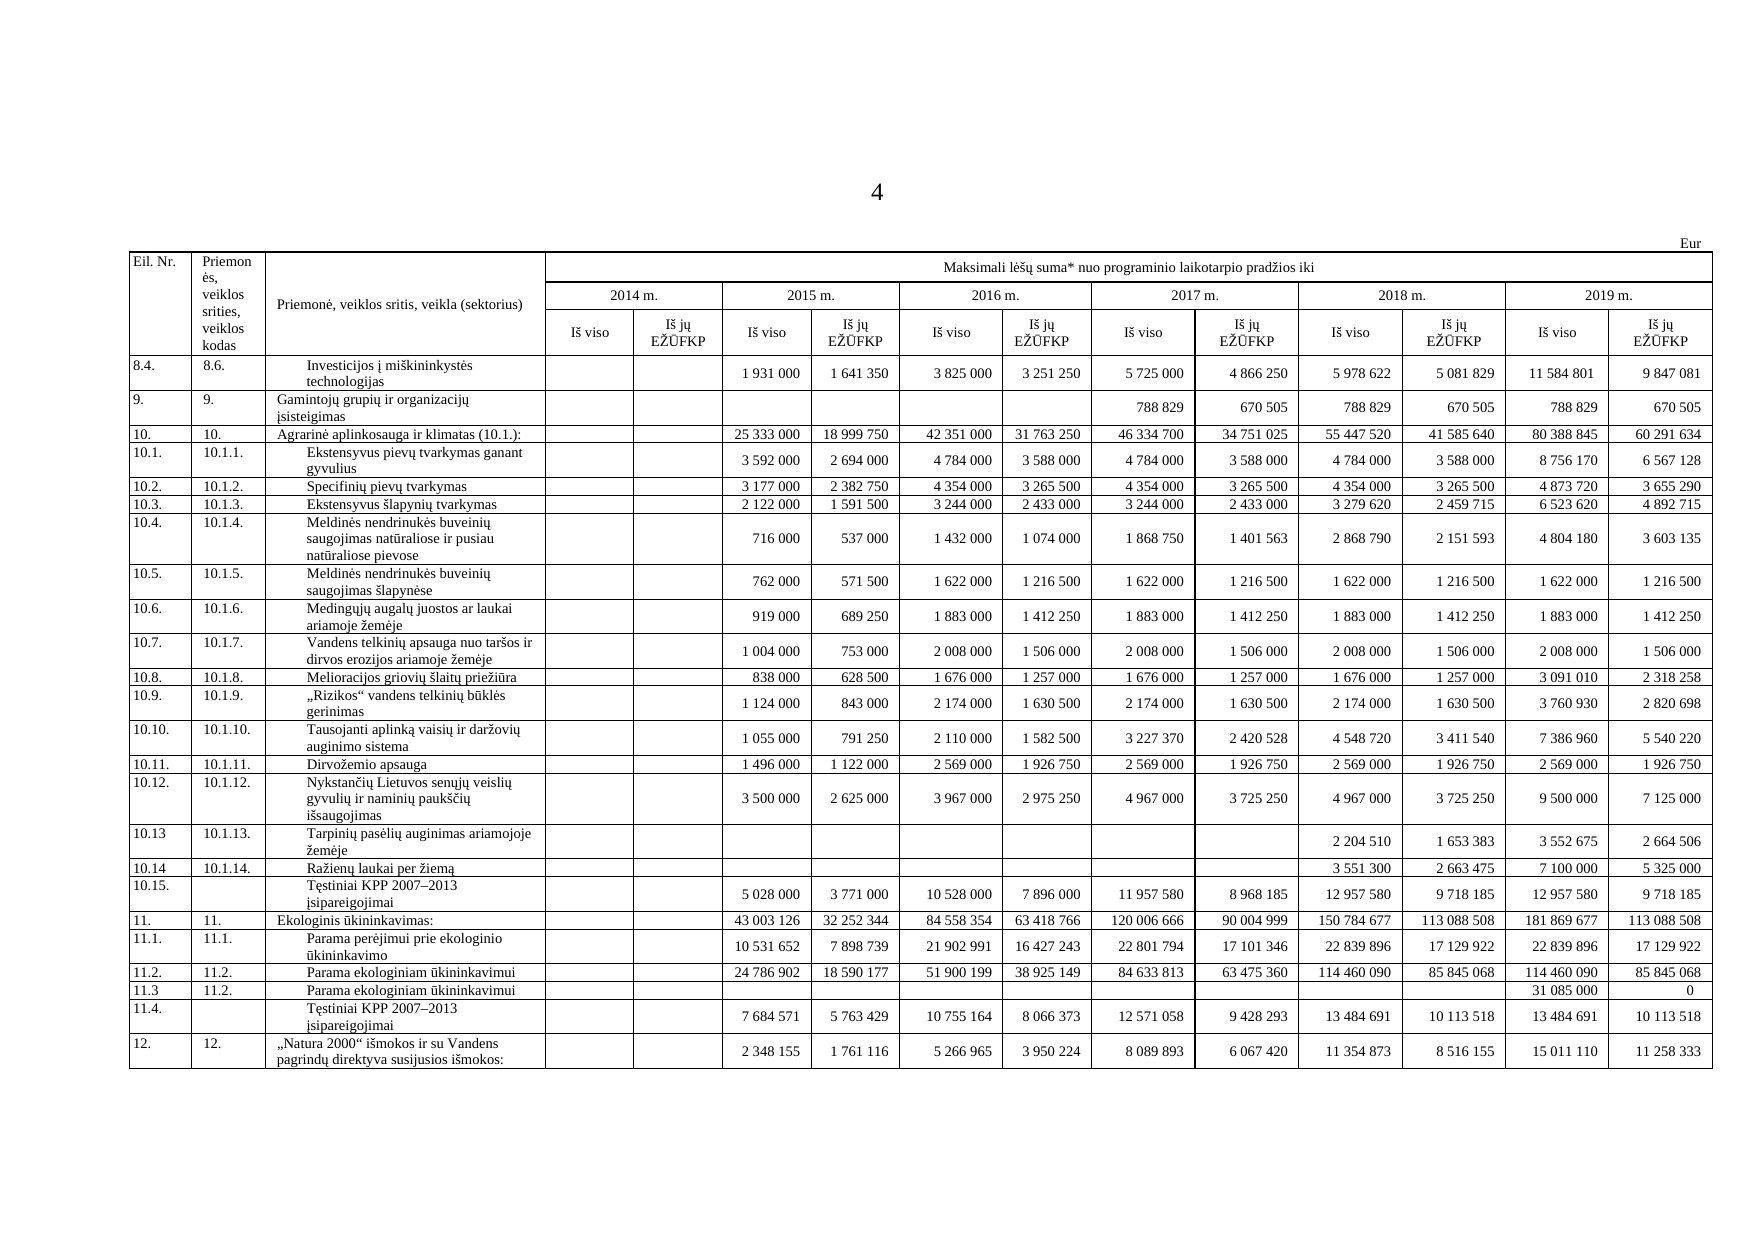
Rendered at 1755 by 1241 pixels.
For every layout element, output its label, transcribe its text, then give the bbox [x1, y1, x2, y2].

table_cell [546, 756, 633, 772]
table_cell [634, 982, 722, 999]
table_cell Tęstiniai KPP 2007–2013 įsipareigojimai [266, 1000, 545, 1033]
table_cell 1 582 500 [1003, 721, 1091, 754]
table_cell 1 216 500 [1403, 565, 1505, 598]
table_cell 4 866 250 [1196, 356, 1298, 390]
table_cell 10. [192, 426, 265, 442]
table_cell 10.1.1. [192, 443, 265, 477]
table_cell 11. [130, 912, 191, 928]
table_cell 7 896 000 [1003, 877, 1091, 911]
table_cell Tausojanti aplinką vaisių ir daržovių auginimo sistema [266, 721, 545, 754]
table_cell 2 008 000 [1092, 634, 1194, 668]
table_cell 8 516 155 [1403, 1034, 1505, 1068]
table_cell 10.11. [130, 756, 191, 772]
table_cell 3 825 000 [900, 356, 1002, 390]
table_cell 17 129 922 [1403, 930, 1505, 963]
table_cell [900, 825, 1002, 858]
table_cell 2 433 000 [1003, 496, 1091, 512]
table_cell Meldinės nendrinukės buveinių saugojimas šlapynėse [266, 565, 545, 598]
table_cell 18 590 177 [812, 964, 899, 981]
table_cell 12 957 580 [1506, 877, 1608, 911]
table_cell 2 664 506 [1609, 825, 1712, 858]
table_cell 2 151 593 [1403, 514, 1505, 564]
table_cell Iš jų EŽŪFKP [812, 310, 899, 355]
table_cell 2 569 000 [900, 756, 1002, 772]
table_cell [634, 964, 722, 981]
table_cell 12. [192, 1034, 265, 1068]
table_cell 85 845 068 [1403, 964, 1505, 981]
table_cell Melioracijos griovių šlaitų priežiūra [266, 669, 545, 685]
table_cell 762 000 [723, 565, 811, 598]
table_cell 919 000 [723, 600, 811, 633]
table_cell [546, 1000, 633, 1033]
table_cell [546, 669, 633, 685]
table_cell [634, 514, 722, 564]
table_cell 10.1.5. [192, 565, 265, 598]
table_cell [1003, 391, 1091, 424]
table_header [546, 235, 899, 251]
table_cell Vandens telkinių apsauga nuo taršos ir dirvos erozijos ariamoje žemėje [266, 634, 545, 668]
table_cell [1196, 825, 1298, 858]
table_cell 10.15. [130, 877, 191, 911]
table_cell 1 506 000 [1403, 634, 1505, 668]
table_cell 2 433 000 [1196, 496, 1298, 512]
table_cell 8 756 170 [1506, 443, 1608, 477]
table_cell 1 124 000 [723, 686, 811, 720]
table_cell 10.1.13. [192, 825, 265, 858]
table_cell 10.8. [130, 669, 191, 685]
table_cell 10.3. [130, 496, 191, 512]
table_cell Medingųjų augalų juostos ar laukai ariamoje žemėje [266, 600, 545, 633]
table_cell 1 496 000 [723, 756, 811, 772]
table_cell 3 967 000 [900, 774, 1002, 824]
table_cell 2 318 258 [1609, 669, 1712, 685]
table_cell [900, 391, 1002, 424]
table_cell 9. [130, 391, 191, 424]
table_cell [634, 426, 722, 442]
table_cell [812, 391, 899, 424]
table_cell 5 725 000 [1092, 356, 1194, 390]
table_cell 2 975 250 [1003, 774, 1091, 824]
table_cell [546, 859, 633, 876]
table_cell 17 129 922 [1609, 930, 1712, 963]
table_cell 1 926 750 [1403, 756, 1505, 772]
table_cell 10. [130, 426, 191, 442]
table_cell 11.4. [130, 1000, 191, 1033]
table_cell 90 004 999 [1196, 912, 1298, 928]
table_cell 1 630 500 [1003, 686, 1091, 720]
table_cell [634, 756, 722, 772]
table_cell 10 531 652 [723, 930, 811, 963]
table_cell [546, 565, 633, 598]
table_cell 21 902 991 [900, 930, 1002, 963]
table_cell [546, 912, 633, 928]
table_cell 10.5. [130, 565, 191, 598]
table_cell 2 348 155 [723, 1034, 811, 1068]
table_cell [634, 686, 722, 720]
table_cell 3 603 135 [1609, 514, 1712, 564]
table_cell [634, 721, 722, 754]
table_cell 1 622 000 [1506, 565, 1608, 598]
table_cell 34 751 025 [1196, 426, 1298, 442]
table_cell 11 957 580 [1092, 877, 1194, 911]
table_cell [1092, 825, 1194, 858]
table_cell 3 227 370 [1092, 721, 1194, 754]
table_cell 1 216 500 [1609, 565, 1712, 598]
table_cell 838 000 [723, 669, 811, 685]
table_cell [1003, 982, 1091, 999]
table_cell Iš jų EŽŪFKP [1403, 310, 1505, 355]
table_cell 150 784 677 [1299, 912, 1402, 928]
table_cell 10.9. [130, 686, 191, 720]
table_cell 1 412 250 [1196, 600, 1298, 633]
table_cell 1 883 000 [900, 600, 1002, 633]
table_cell 13 484 691 [1506, 1000, 1608, 1033]
table_cell 10 755 164 [900, 1000, 1002, 1033]
table_cell [1003, 825, 1091, 858]
table_cell [812, 982, 899, 999]
table_header Eur [1609, 235, 1712, 251]
table_cell Iš viso [1506, 310, 1608, 355]
table_cell 1 630 500 [1196, 686, 1298, 720]
table_cell 8 089 893 [1092, 1034, 1194, 1068]
table_cell Iš viso [900, 310, 1002, 355]
table_cell 1 004 000 [723, 634, 811, 668]
table_cell 2016 m. [900, 283, 1091, 309]
table_cell 3 950 224 [1003, 1034, 1091, 1068]
table_cell 7 100 000 [1506, 859, 1608, 876]
table_cell Eil. Nr. [130, 253, 191, 355]
table_header [1092, 235, 1195, 251]
table_cell 1 622 000 [1092, 565, 1194, 598]
table_cell Iš jų EŽŪFKP [1196, 310, 1298, 355]
table_cell [723, 982, 811, 999]
table_cell 2 569 000 [1299, 756, 1402, 772]
table_cell 4 804 180 [1506, 514, 1608, 564]
table_cell 628 500 [812, 669, 899, 685]
table_cell 3 551 300 [1299, 859, 1402, 876]
table_cell Iš viso [1092, 310, 1194, 355]
table_cell [546, 634, 633, 668]
table_cell [634, 634, 722, 668]
table_header [1195, 235, 1299, 251]
table_cell Iš jų EŽŪFKP [1003, 310, 1091, 355]
table_cell 3 265 500 [1196, 478, 1298, 495]
table_cell 1 122 000 [812, 756, 899, 772]
table_cell 63 418 766 [1003, 912, 1091, 928]
table_cell 63 475 360 [1196, 964, 1298, 981]
table_cell 113 088 508 [1609, 912, 1712, 928]
table_cell 3 588 000 [1196, 443, 1298, 477]
table_cell 10.1.14. [192, 859, 265, 876]
table_cell [812, 859, 899, 876]
table_cell 4 354 000 [900, 478, 1002, 495]
table_cell 2 459 715 [1403, 496, 1505, 512]
table_cell 31 763 250 [1003, 426, 1091, 442]
table_cell 4 784 000 [900, 443, 1002, 477]
table_cell 3 592 000 [723, 443, 811, 477]
table_cell 10.7. [130, 634, 191, 668]
table_cell 5 028 000 [723, 877, 811, 911]
table_cell 1 055 000 [723, 721, 811, 754]
table_cell 4 354 000 [1092, 478, 1194, 495]
table_cell 10 528 000 [900, 877, 1002, 911]
table_cell Specifinių pievų tvarkymas [266, 478, 545, 495]
table_cell 1 653 383 [1403, 825, 1505, 858]
table_cell 10.1.4. [192, 514, 265, 564]
table_cell 11 584 801 [1506, 356, 1608, 390]
table_cell 55 447 520 [1299, 426, 1402, 442]
table_cell Priemonė, veiklos sritis, veikla (sektorius) [266, 253, 545, 355]
table_cell 3 177 000 [723, 478, 811, 495]
table_cell 2 569 000 [1092, 756, 1194, 772]
table_cell 1 676 000 [1299, 669, 1402, 685]
table_cell 5 978 622 [1299, 356, 1402, 390]
table_cell [634, 1000, 722, 1033]
table_cell 114 460 090 [1506, 964, 1608, 981]
table_cell 1 622 000 [900, 565, 1002, 598]
table_cell 1 412 250 [1003, 600, 1091, 633]
table_cell 7 386 960 [1506, 721, 1608, 754]
table_cell 85 845 068 [1609, 964, 1712, 981]
table_cell [634, 443, 722, 477]
table_cell 1 630 500 [1403, 686, 1505, 720]
table_cell 11.1. [130, 930, 191, 963]
table_cell [634, 877, 722, 911]
table_cell 4 873 720 [1506, 478, 1608, 495]
table_cell 12 957 580 [1299, 877, 1402, 911]
table_cell Iš jų EŽŪFKP [634, 310, 722, 355]
table_cell [1196, 982, 1298, 999]
table_cell 43 003 126 [723, 912, 811, 928]
table_cell 8.6. [192, 356, 265, 390]
table_cell 2 174 000 [1299, 686, 1402, 720]
table_cell 10.12. [130, 774, 191, 824]
table_cell [634, 1034, 722, 1068]
table_cell 22 801 794 [1092, 930, 1194, 963]
table_cell 1 641 350 [812, 356, 899, 390]
table_cell 32 252 344 [812, 912, 899, 928]
table_cell 9 428 293 [1196, 1000, 1298, 1033]
table_cell 10.2. [130, 478, 191, 495]
table_cell 25 333 000 [723, 426, 811, 442]
table_cell [1403, 982, 1505, 999]
table_cell [634, 565, 722, 598]
table_cell 10 113 518 [1609, 1000, 1712, 1033]
table_cell 9. [192, 391, 265, 424]
table_cell [546, 514, 633, 564]
table_cell 1 506 000 [1003, 634, 1091, 668]
table_cell 1 432 000 [900, 514, 1002, 564]
table_cell [900, 982, 1002, 999]
table_cell 17 101 346 [1196, 930, 1298, 963]
table_cell 10.1.11. [192, 756, 265, 772]
table_cell 2 868 790 [1299, 514, 1402, 564]
table_cell 689 250 [812, 600, 899, 633]
table_cell 3 725 250 [1196, 774, 1298, 824]
table_cell Tarpinių pasėlių auginimas ariamojoje žemėje [266, 825, 545, 858]
table_cell [546, 426, 633, 442]
table_cell 11.2. [192, 982, 265, 999]
table_cell Meldinės nendrinukės buveinių saugojimas natūraliose ir pusiau natūraliose pievose [266, 514, 545, 564]
table_header [265, 235, 546, 251]
table_cell 10.14 [130, 859, 191, 876]
table_cell 10 113 518 [1403, 1000, 1505, 1033]
table_cell 10.6. [130, 600, 191, 633]
table_cell 8 066 373 [1003, 1000, 1091, 1033]
table_cell 10.13 [130, 825, 191, 858]
table_cell 9 500 000 [1506, 774, 1608, 824]
table_cell 5 325 000 [1609, 859, 1712, 876]
table_cell [546, 825, 633, 858]
table_cell Priemonės, veiklos srities, veiklos kodas [192, 253, 265, 355]
table_cell [723, 825, 811, 858]
table_cell [546, 930, 633, 963]
table_cell 3 411 540 [1403, 721, 1505, 754]
table_cell 10.1.2. [192, 478, 265, 495]
table_cell 22 839 896 [1506, 930, 1608, 963]
table_cell [634, 912, 722, 928]
table_cell 4 784 000 [1092, 443, 1194, 477]
table_cell Parama perėjimui prie ekologinio ūkininkavimo [266, 930, 545, 963]
table_cell 2015 m. [723, 283, 899, 309]
table_cell 2 204 510 [1299, 825, 1402, 858]
table_cell [1092, 859, 1194, 876]
table_cell [1196, 859, 1298, 876]
table_header [1402, 235, 1506, 251]
table_cell [634, 859, 722, 876]
table_cell 13 484 691 [1299, 1000, 1402, 1033]
table_cell [634, 669, 722, 685]
table_cell 1 591 500 [812, 496, 899, 512]
table_cell 16 427 243 [1003, 930, 1091, 963]
table_cell 10.4. [130, 514, 191, 564]
table_cell 1 216 500 [1003, 565, 1091, 598]
table_cell 788 829 [1092, 391, 1194, 424]
table_cell [812, 825, 899, 858]
table_cell [546, 774, 633, 824]
table_cell 1 676 000 [900, 669, 1002, 685]
table_cell 3 588 000 [1403, 443, 1505, 477]
table_cell 670 505 [1609, 391, 1712, 424]
table_cell Dirvožemio apsauga [266, 756, 545, 772]
table_cell 38 925 149 [1003, 964, 1091, 981]
table_cell 46 334 700 [1092, 426, 1194, 442]
table_cell [634, 600, 722, 633]
table_cell 1 883 000 [1092, 600, 1194, 633]
table_header [900, 235, 1003, 251]
table_cell Gamintojų grupių ir organizacijų įsisteigimas [266, 391, 545, 424]
table_cell 114 460 090 [1299, 964, 1402, 981]
table_cell 2 382 750 [812, 478, 899, 495]
table_cell 10.1.12. [192, 774, 265, 824]
table_cell 2 694 000 [812, 443, 899, 477]
table_cell 3 091 010 [1506, 669, 1608, 685]
table_cell 51 900 199 [900, 964, 1002, 981]
table_cell 1 074 000 [1003, 514, 1091, 564]
table_cell [546, 1034, 633, 1068]
table_cell [546, 443, 633, 477]
table_cell 2 122 000 [723, 496, 811, 512]
table_cell „Natura 2000“ išmokos ir su Vandens pagrindų direktyva susijusios išmokos: [266, 1034, 545, 1068]
table_cell Iš jų EŽŪFKP [1609, 310, 1712, 355]
table_cell 788 829 [1299, 391, 1402, 424]
table_cell 3 771 000 [812, 877, 899, 911]
table_cell [723, 391, 811, 424]
table_cell 1 412 250 [1609, 600, 1712, 633]
table_cell 3 279 620 [1299, 496, 1402, 512]
table_cell 1 216 500 [1196, 565, 1298, 598]
table_cell Agrarinė aplinkosauga ir klimatas (10.1.): [266, 426, 545, 442]
table_cell 113 088 508 [1403, 912, 1505, 928]
table_cell [634, 356, 722, 390]
table_cell 12. [130, 1034, 191, 1068]
table_cell 11.2. [130, 964, 191, 981]
table_cell 11 354 873 [1299, 1034, 1402, 1068]
table_cell Ražienų laukai per žiemą [266, 859, 545, 876]
table_cell 1 257 000 [1003, 669, 1091, 685]
table_cell 11 258 333 [1609, 1034, 1712, 1068]
table_cell 843 000 [812, 686, 899, 720]
table_cell 22 839 896 [1299, 930, 1402, 963]
table_cell 5 540 220 [1609, 721, 1712, 754]
table_cell [546, 982, 633, 999]
table_cell 2017 m. [1092, 283, 1298, 309]
table_header [1299, 235, 1402, 251]
table_cell 1 931 000 [723, 356, 811, 390]
table_cell 2019 m. [1506, 283, 1712, 309]
table_cell 2 174 000 [1092, 686, 1194, 720]
table_cell 9 847 081 [1609, 356, 1712, 390]
table_cell 2014 m. [546, 283, 722, 309]
table_cell 2 420 528 [1196, 721, 1298, 754]
table_cell 3 588 000 [1003, 443, 1091, 477]
table_cell 24 786 902 [723, 964, 811, 981]
table_cell Parama ekologiniam ūkininkavimui [266, 982, 545, 999]
table_cell 8 968 185 [1196, 877, 1298, 911]
table_cell 80 388 845 [1506, 426, 1608, 442]
table_cell [192, 877, 265, 911]
table_cell 41 585 640 [1403, 426, 1505, 442]
table_cell 1 926 750 [1609, 756, 1712, 772]
table_cell 3 244 000 [900, 496, 1002, 512]
table_cell 537 000 [812, 514, 899, 564]
table_cell 1 401 563 [1196, 514, 1298, 564]
table_cell 3 725 250 [1403, 774, 1505, 824]
table_cell 1 412 250 [1403, 600, 1505, 633]
table_cell 10.1.10. [192, 721, 265, 754]
table_cell Nykstančių Lietuvos senųjų veislių gyvulių ir naminių paukščių išsaugojimas [266, 774, 545, 824]
table_cell 7 898 739 [812, 930, 899, 963]
table_cell 2 820 698 [1609, 686, 1712, 720]
table_cell 84 558 354 [900, 912, 1002, 928]
table_cell [546, 686, 633, 720]
table_cell 8.4. [130, 356, 191, 390]
table_cell 15 011 110 [1506, 1034, 1608, 1068]
table_cell 31 085 000 [1506, 982, 1608, 999]
table_cell [546, 356, 633, 390]
table_cell [1092, 982, 1194, 999]
table_cell [546, 877, 633, 911]
table_cell 753 000 [812, 634, 899, 668]
table_cell [634, 825, 722, 858]
table_cell 3 655 290 [1609, 478, 1712, 495]
table_cell [546, 478, 633, 495]
table_cell [723, 859, 811, 876]
table_cell 10.1.9. [192, 686, 265, 720]
table_cell „Rizikos“ vandens telkinių būklės gerinimas [266, 686, 545, 720]
table_cell 84 633 813 [1092, 964, 1194, 981]
table_cell 5 081 829 [1403, 356, 1505, 390]
table_cell 1 257 000 [1403, 669, 1505, 685]
table_cell 2 174 000 [900, 686, 1002, 720]
table_cell 2 663 475 [1403, 859, 1505, 876]
table_cell 1 883 000 [1506, 600, 1608, 633]
table_cell 10.10. [130, 721, 191, 754]
table_cell Tęstiniai KPP 2007–2013 įsipareigojimai [266, 877, 545, 911]
table_cell 42 351 000 [900, 426, 1002, 442]
table_cell [634, 496, 722, 512]
table_cell 2 110 000 [900, 721, 1002, 754]
table_cell 2 008 000 [900, 634, 1002, 668]
table_cell 571 500 [812, 565, 899, 598]
table_cell [546, 496, 633, 512]
table_cell 2 569 000 [1506, 756, 1608, 772]
table_cell 788 829 [1506, 391, 1608, 424]
table_cell [634, 391, 722, 424]
table_cell 716 000 [723, 514, 811, 564]
table_cell 7 125 000 [1609, 774, 1712, 824]
table_cell 7 684 571 [723, 1000, 811, 1033]
table_cell 9 718 185 [1609, 877, 1712, 911]
table_cell [546, 600, 633, 633]
table_cell 4 548 720 [1299, 721, 1402, 754]
table_cell 9 718 185 [1403, 877, 1505, 911]
table_cell 0 [1609, 982, 1712, 999]
table_cell 1 676 000 [1092, 669, 1194, 685]
table_cell 3 760 930 [1506, 686, 1608, 720]
table_cell [192, 1000, 265, 1033]
table_cell 670 505 [1403, 391, 1505, 424]
table_cell 1 926 750 [1196, 756, 1298, 772]
table_cell 1 883 000 [1299, 600, 1402, 633]
table_cell 60 291 634 [1609, 426, 1712, 442]
table_cell [634, 930, 722, 963]
table_cell 3 500 000 [723, 774, 811, 824]
table_cell 1 926 750 [1003, 756, 1091, 772]
table_cell 3 265 500 [1003, 478, 1091, 495]
table_cell 5 763 429 [812, 1000, 899, 1033]
table_cell 4 354 000 [1299, 478, 1402, 495]
table_cell 10.1. [130, 443, 191, 477]
table_cell [1299, 982, 1402, 999]
table_header [1003, 235, 1092, 251]
table_cell Iš viso [546, 310, 633, 355]
table_cell 120 006 666 [1092, 912, 1194, 928]
table_cell 6 567 128 [1609, 443, 1712, 477]
table_cell 10.1.7. [192, 634, 265, 668]
table_cell 4 967 000 [1092, 774, 1194, 824]
table_cell 10.1.8. [192, 669, 265, 685]
table_cell [634, 774, 722, 824]
table_cell 10.1.3. [192, 496, 265, 512]
table_cell [634, 478, 722, 495]
table_cell 1 506 000 [1196, 634, 1298, 668]
table_header [129, 235, 192, 251]
table_cell 18 999 750 [812, 426, 899, 442]
table_cell [546, 721, 633, 754]
table_cell 2018 m. [1299, 283, 1505, 309]
table_cell 6 067 420 [1196, 1034, 1298, 1068]
table_cell [546, 391, 633, 424]
table_cell 1 622 000 [1299, 565, 1402, 598]
table_cell 1 761 116 [812, 1034, 899, 1068]
table_cell 11.1. [192, 930, 265, 963]
table_header [1506, 235, 1609, 251]
table_cell Iš viso [723, 310, 811, 355]
table_cell 11. [192, 912, 265, 928]
table_cell 4 892 715 [1609, 496, 1712, 512]
table_header [192, 235, 265, 251]
table_cell 11.2. [192, 964, 265, 981]
table_cell 6 523 620 [1506, 496, 1608, 512]
table_cell 1 506 000 [1609, 634, 1712, 668]
table_cell 11.3 [130, 982, 191, 999]
table_cell 3 552 675 [1506, 825, 1608, 858]
table_cell 5 266 965 [900, 1034, 1002, 1068]
table_cell Parama ekologiniam ūkininkavimui [266, 964, 545, 981]
table_cell Investicijos į miškininkystės technologijas [266, 356, 545, 390]
table_cell 4 784 000 [1299, 443, 1402, 477]
table_cell 3 251 250 [1003, 356, 1091, 390]
table_cell 1 868 750 [1092, 514, 1194, 564]
table_cell Iš viso [1299, 310, 1402, 355]
table_cell 791 250 [812, 721, 899, 754]
table_cell 1 257 000 [1196, 669, 1298, 685]
table_cell 3 244 000 [1092, 496, 1194, 512]
table_cell Ekstensyvus šlapynių tvarkymas [266, 496, 545, 512]
table_cell 2 625 000 [812, 774, 899, 824]
table_cell Ekstensyvus pievų tvarkymas ganant gyvulius [266, 443, 545, 477]
table_cell 12 571 058 [1092, 1000, 1194, 1033]
table_cell 3 265 500 [1403, 478, 1505, 495]
table_cell [900, 859, 1002, 876]
table_cell 181 869 677 [1506, 912, 1608, 928]
table_cell 2 008 000 [1299, 634, 1402, 668]
table_cell Ekologinis ūkininkavimas: [266, 912, 545, 928]
table_cell [1003, 859, 1091, 876]
table_cell Maksimali lėšų suma* nuo programinio laikotarpio pradžios iki [546, 253, 1712, 281]
table_cell 2 008 000 [1506, 634, 1608, 668]
table_cell 4 967 000 [1299, 774, 1402, 824]
table_cell 10.1.6. [192, 600, 265, 633]
table_cell [546, 964, 633, 981]
table_cell 670 505 [1196, 391, 1298, 424]
